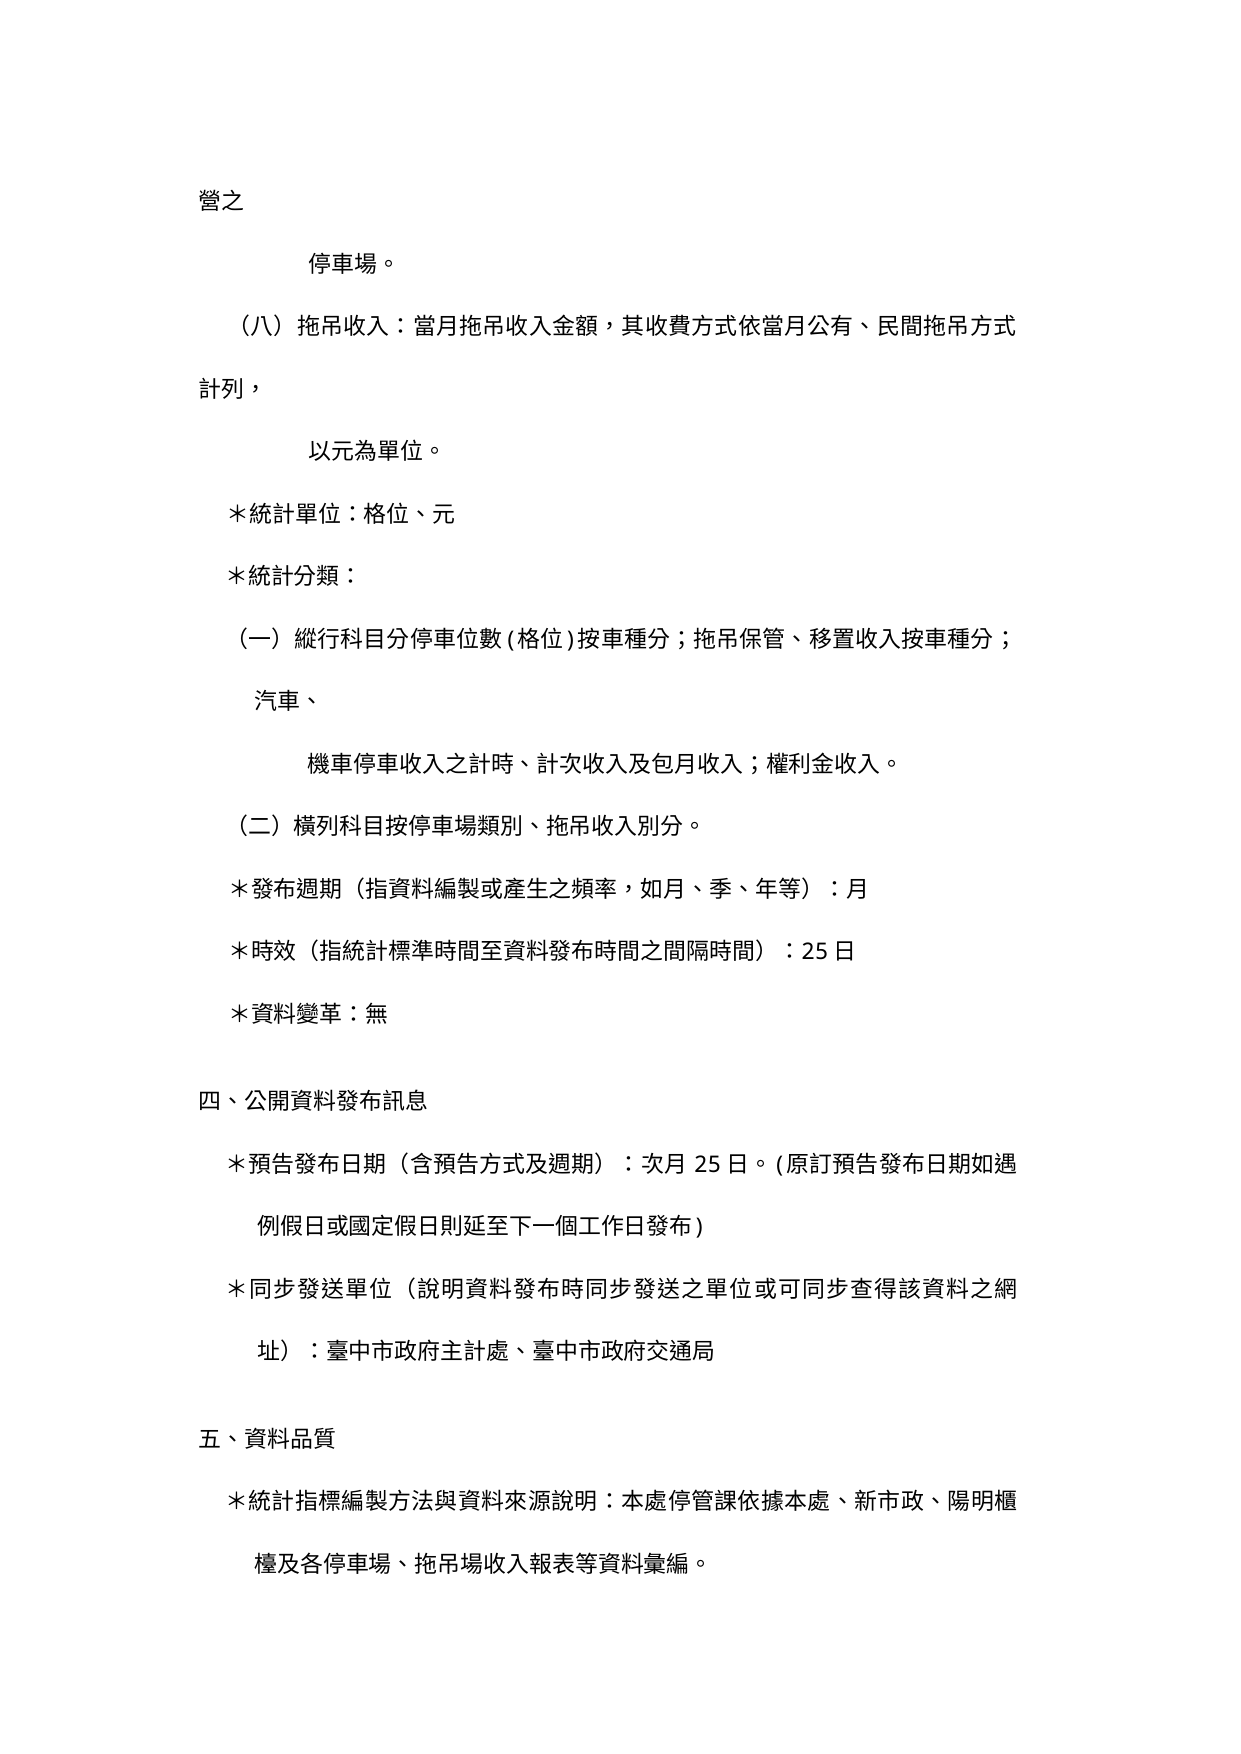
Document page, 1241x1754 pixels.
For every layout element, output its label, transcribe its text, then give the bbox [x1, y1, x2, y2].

table_header [1030, 158, 1053, 1583]
table_header 統計資料背景說明 資料種類：警政統計 資料項目：臺中市公有收費停車位及收入金額 一、發布及編製機關單位 ＊發布機關、單位：臺中市停車管理處會計室 ＊編製單位：臺中市停車管理處停車管理課 ＊聯絡電話：04-22221000#306 ＊傳真：04-22221113 ＊電子信箱：kaijenc@taichung.gov.tw 二、發布形式 口頭： （ ）記者會或說明會 書面： （ ）新聞稿 （V）報表 （ ）書刊，刊名： ＊電子媒體： （V）線上書刊及資料庫，網址： https://govstat.taichung.gov.tw/TCSTAT/Page/kcg01_2.aspx?Mid1=387290300H （ ）磁片 （ ）光碟片 （ ）其他 三、資料範圍、週期及時效 ＊統計地區範圍及對象：凡臺中市停車管理處公有收費停車場為統計對象。 ＊統計標準時間：月報以每月1日至月底止之事實為準。 ＊統計項目定義： （一）停車位數(格位)：當月都市計畫區內、外公有收費停車位計列，以車位為單 位。 （二）拖吊保管、移置收入：當月拖吊場收入金額其收費方式依拖吊保管、移置次 數計，以元為單位。 （三）汽車、機車停車收入：其收費方式依： 1.計時、計次收入：當月停車場收入金額其收費方式依停車時間、停車次數 計，以元為單位。 2.包月收入：當月停車場收入金額其收費方式依包月方式計，以元為單位。 （四）權利金收入：當月停車場收入金額其收費依權利金方式計，以元為單位。 （五）路邊停車場：指道路兩邊經核准收費停車之停車格位（含高架橋下及平面停 車場）。 （六）路外停車場：包括立體、機械塔、地下與廣場、市場、公園、學校及其他公 共設施附設之停車場。 （七）委託民間經營停車場：指市有收費停車場以收取權利金方式委託民間經營之 停車場。 （八）拖吊收入：當月拖吊收入金額，其收費方式依當月公有、民間拖吊方式計列， 以元為單位。 ＊統計單位：格位、元 ＊統計分類： （一）縱行科目分停車位數(格位)按車種分；拖吊保管、移置收入按車種分；汽車、 機車停車收入之計時、計次收入及包月收入；權利金收入。 （二）橫列科目按停車場類別、拖吊收入別分。 ＊發布週期（指資料編製或產生之頻率，如月、季、年等）：月 ＊時效（指統計標準時間至資料發布時間之間隔時間）：25日 ＊資料變革：無 四、公開資料發布訊息 ＊預告發布日期（含預告方式及週期）：次月25日。(原訂預告發布日期如遇例假日或國定假日則延至下一個工作日發布) ＊同步發送單位（說明資料發布時同步發送之單位或可同步查得該資料之網址）：臺中市政府主計處、臺中市政府交通局 五、資料品質 ＊統計指標編製方法與資料來源說明：本處停管課依據本處、新市政、陽明櫃檯及各停車場、拖吊場收入報表等資料彙編。 ＊統計資料交叉查核及確保資料合理性之機制（說明各項資料之相互關係及不同資料來源之相關統計差異性）：本局業務單位及會計室交叉查核，並經市府主計處審核，確保資料合理性。 六、須注意及預定改變之事項（說明預定修正之資料、定義、統計方法等及其修正原因）：表號10956-00-01-2。 [188, 158, 1030, 1583]
